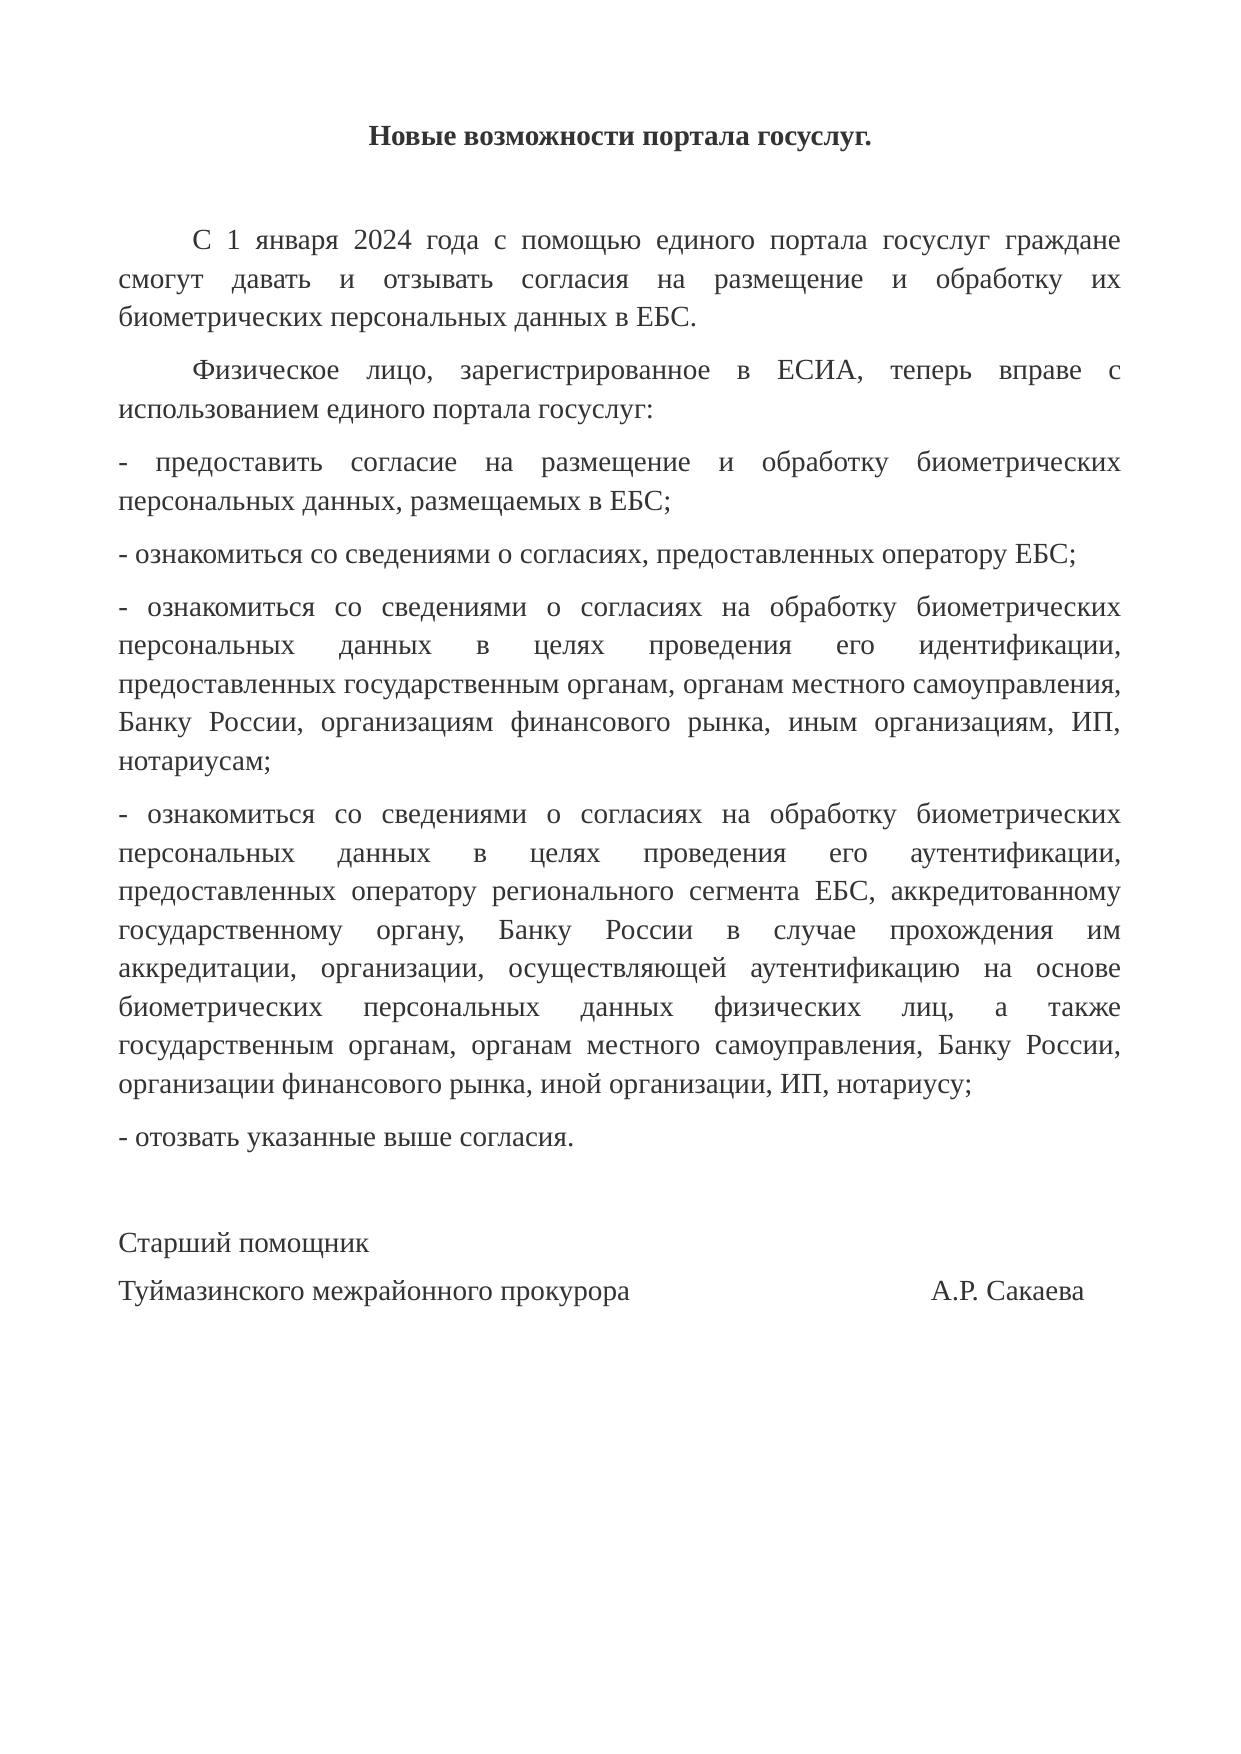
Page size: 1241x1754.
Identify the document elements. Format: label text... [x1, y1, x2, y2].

text - ознакомиться со сведениями о согласиях, предоставленных оператору ЕБС; [118, 536, 1122, 569]
text С 1 января 2024 года с помощью единого портала госуслуг граждане смогут давать и отзывать согласия на размещение и обработку их биометрических персональных данных в ЕБС. [118, 222, 1122, 333]
text - предоставить согласие на размещение и обработку биометрических персональных данных, размещаемых в ЕБС; [118, 444, 1122, 516]
text - ознакомиться со сведениями о согласиях на обработку биометрических персональных данных в целях проведения его аутентификации, предоставленных оператору регионального сегмента ЕБС, аккредитованному государственному органу, Банку России в случае прохождения им аккредитации, организации, осуществляющей аутентификацию на основе биометрических персональных данных физических лиц, а также государственным органам, органам местного самоуправления, Банку России, организации финансового рынка, иной организации, ИП, нотариусу; [118, 796, 1122, 1099]
text Новые возможности портала госуслуг. [118, 118, 1122, 152]
text Туймазинского межрайонного прокурора А.Р. Сакаева [118, 1273, 1122, 1307]
text Старший помощник [118, 1225, 1122, 1259]
text - отозвать указанные выше согласия. [118, 1119, 1122, 1153]
text - ознакомиться со сведениями о согласиях на обработку биометрических персональных данных в целях проведения его идентификации, предоставленных государственным органам, органам местного самоуправления, Банку России, организациям финансового рынка, иным организациям, ИП, нотариусам; [118, 589, 1122, 777]
text Физическое лицо, зарегистрированное в ЕСИА, теперь вправе с использованием единого портала госуслуг: [118, 352, 1122, 424]
